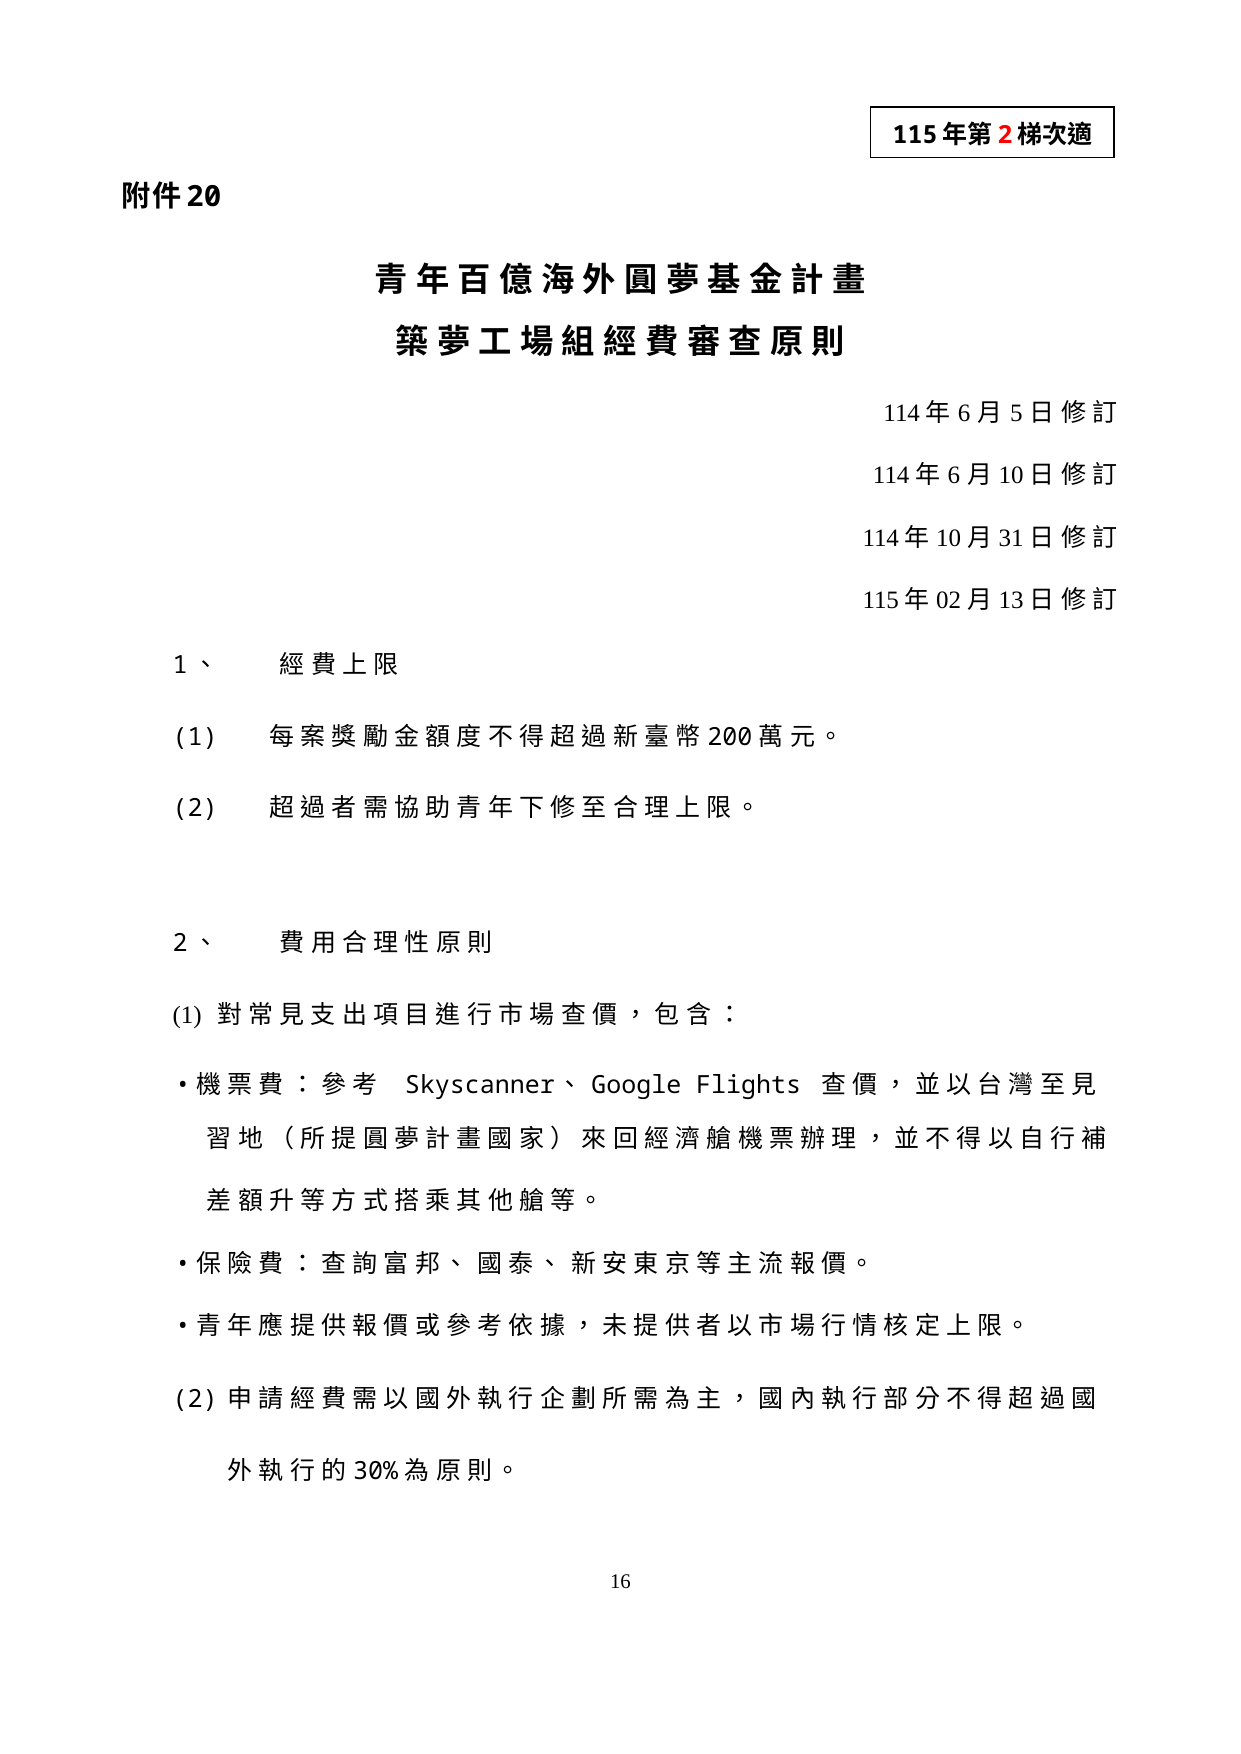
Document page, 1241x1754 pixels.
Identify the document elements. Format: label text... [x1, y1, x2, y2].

text 114年10月31日修訂 [170, 485, 1120, 548]
text 附件20 [120, 110, 1147, 235]
text 築夢工場組經費審查原則 [120, 298, 1120, 360]
list 費用合理性原則 [170, 888, 1120, 951]
text 115年第2梯次適用 [886, 115, 1098, 149]
text 青年百億海外圓夢基金計畫 [120, 235, 1120, 298]
text 115年02月13日修訂 [170, 548, 1120, 610]
list 經費上限 [170, 610, 1120, 673]
list 超過者需協助青年下修至合理上限。 [164, 754, 1120, 816]
text •保險費：查詢富邦、國泰、新安東京等主流報價。 •青年應提供報價或參考依據，未提供者以市場行情核定上限。 [170, 1219, 1120, 1344]
text •機票費：參考 Skyscanner、Google Flights 查價，並以台灣至見習地（所提圓夢計畫國家）來回經濟艙機票辦理，並不得以自行補差額升等方式搭乘其他艙等。 [170, 1032, 1120, 1219]
text 114年6月5日修訂 [170, 360, 1120, 423]
text 114年6月10日修訂 [170, 423, 1120, 485]
list 申請經費需以國外執行企劃所需為主，國內執行部分不得超過國外執行的30%為原則。 [164, 1344, 1120, 1479]
list 每案獎勵金額度不得超過新臺幣200萬元。 [164, 682, 1120, 744]
list 對常見支出項目進行市場查價，包含： [164, 960, 1120, 1023]
text 附件20 [871, 108, 1113, 157]
